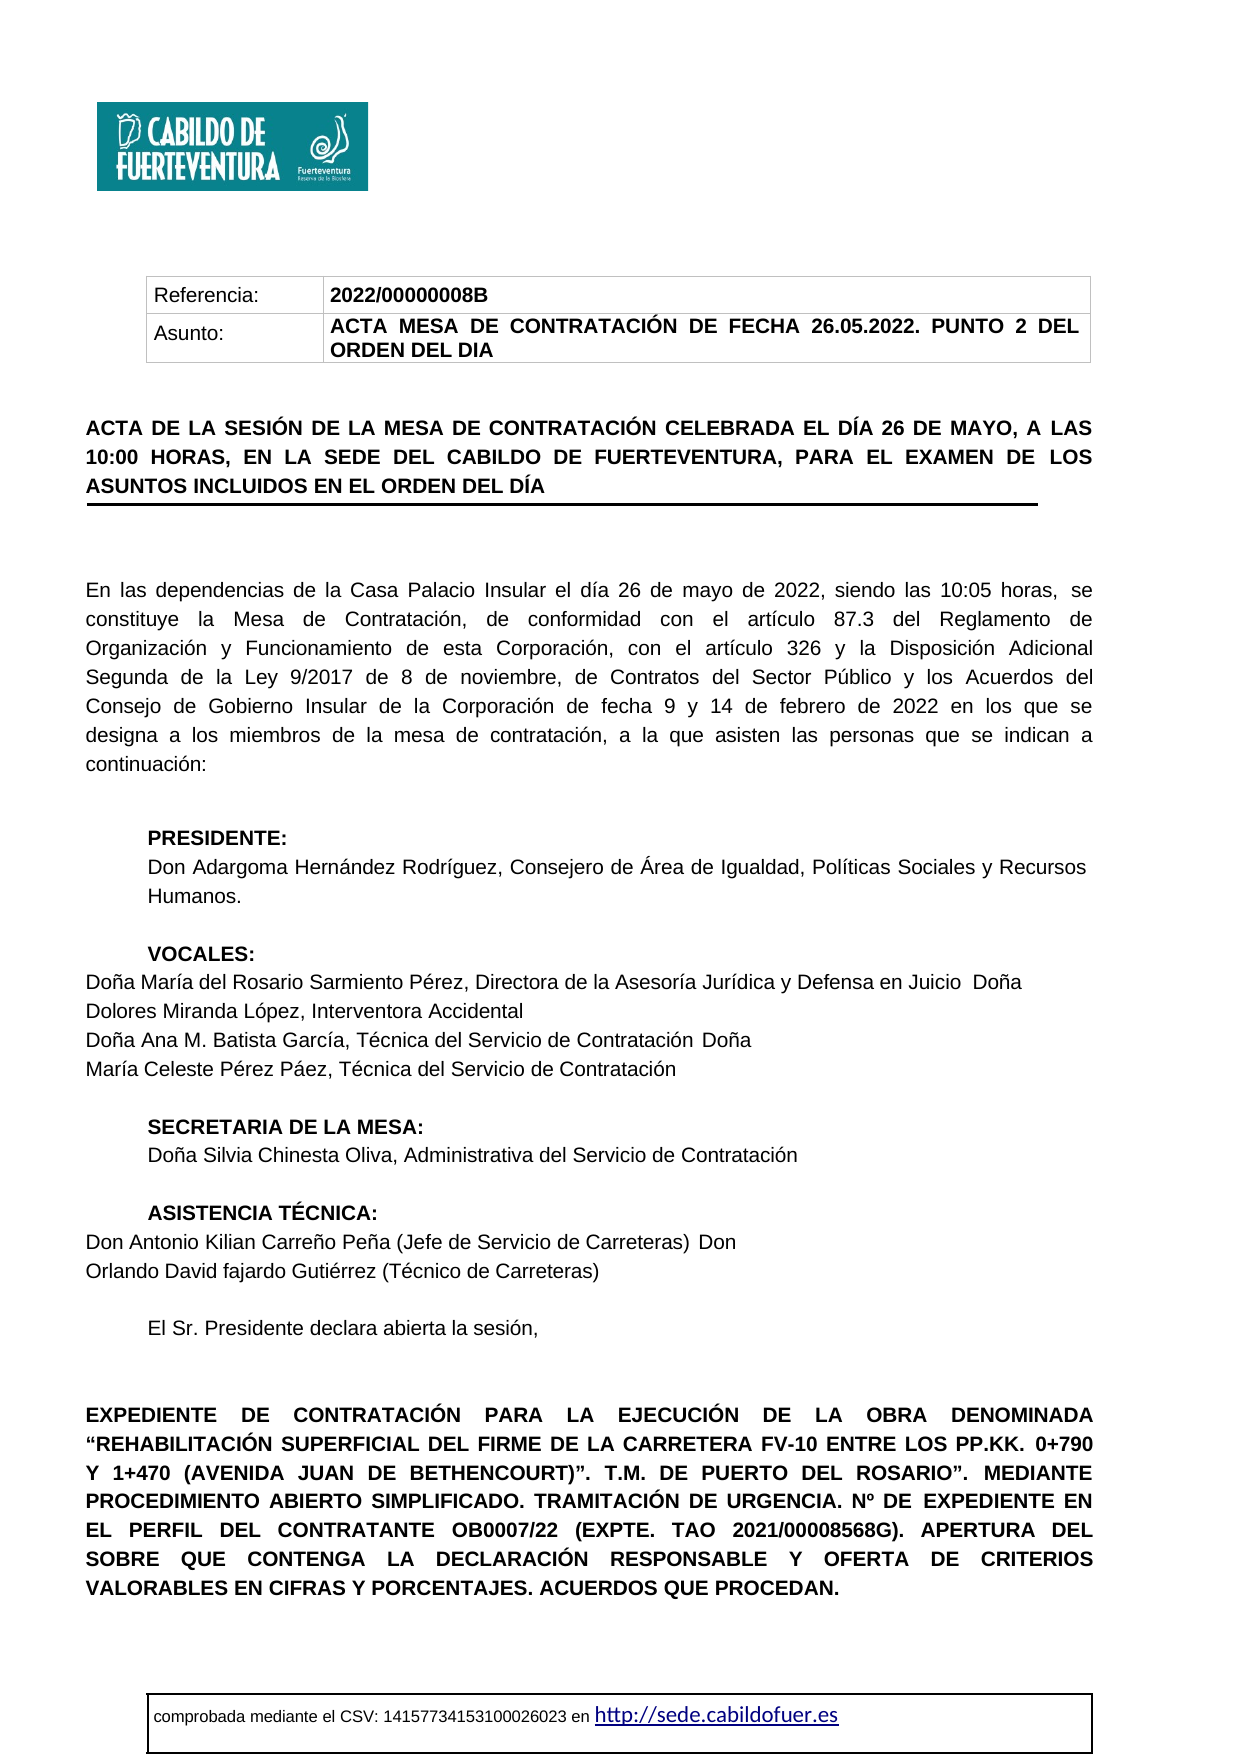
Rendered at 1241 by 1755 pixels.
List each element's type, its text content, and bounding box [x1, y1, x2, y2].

subtitle EXPEDIENTE DE CONTRATACIÓN PARA LA EJECUCIÓN DE LA OBRA DENOMINADA “REHABILITACIÓN SUPERFICIAL DEL FIRME DE LA CARRETERA FV-10 ENTRE LOS PP.KK. 0+790 Y 1+470 (AVENIDA JUAN DE BETHENCOURT)”. T.M. DE PUERTO DEL ROSARIO”. MEDIANTE PROCEDIMIENTO ABIERTO SIMPLIFICADO. TRAMITACIÓN DE URGENCIA. Nº DE EXPEDIENTE EN EL PERFIL DEL CONTRATANTE OB0007/22 (EXPTE. TAO 2021/00008568G). APERTURA DEL SOBRE QUE CONTENGA LA DECLARACIÓN RESPONSABLE Y OFERTA DE CRITERIOS VALORABLES EN CIFRAS Y PORCENTAJES. ACUERDOS QUE PROCEDAN. [85, 1402, 1093, 1600]
text Don Adargoma Hernández Rodríguez, Consejero de Área de Igualdad, Políticas Sociales y Recursos Humanos. [147, 855, 1109, 908]
text Doña Silvia Chinesta Oliva, Administrativa del Servicio de Contratación [147, 1143, 1109, 1167]
subtitle ASISTENCIA TÉCNICA: [147, 1201, 1109, 1225]
subtitle VOCALES: [147, 941, 1109, 965]
table_cell Asunto: [147, 314, 323, 362]
text Doña María del Rosario Sarmiento Pérez, Directora de la Asesoría Jurídica y Defensa en Juicio Doña Dolores Miranda López, Interventora Accidental [85, 970, 1071, 1023]
table_header Referencia: [147, 277, 323, 313]
subtitle SECRETARIA DE LA MESA: [147, 1114, 1109, 1138]
table_header 2022/00000008B [324, 277, 1090, 313]
text Doña Ana M. Batista García, Técnica del Servicio de Contratación Doña María Celeste Pérez Páez, Técnica del Servicio de Contratación [85, 1028, 801, 1081]
text El Sr. Presidente declara abierta la sesión, [147, 1316, 1109, 1340]
text En las dependencias de la Casa Palacio Insular el día 26 de mayo de 2022, siendo las 10:05 horas, se constituye la Mesa de Contratación, de conformidad con el artículo 87.3 del Reglamento de Organización y Funcionamiento de esta Corporación, con el artículo 326 y la Disposición Adicional Segunda de la Ley 9/2017 de 8 de noviembre, de Contratos del Sector Público y los Acuerdos del Consejo de Gobierno Insular de la Corporación de fecha 9 y 14 de febrero de 2022 en los que se designa a los miembros de la mesa de contratación, a la que asisten las personas que se indican a continuación: [85, 578, 1093, 776]
text Don Antonio Kilian Carreño Peña (Jefe de Servicio de Carreteras) Don Orlando David fajardo Gutiérrez (Técnico de Carreteras) [85, 1229, 788, 1282]
subtitle PRESIDENTE: [147, 826, 1109, 850]
subtitle ACTA DE LA SESIÓN DE LA MESA DE CONTRATACIÓN CELEBRADA EL DÍA 26 DE MAYO, A LAS 10:00 HORAS, EN LA SEDE DEL CABILDO DE FUERTEVENTURA, PARA EL EXAMEN DE LOS ASUNTOS INCLUIDOS EN EL ORDEN DEL DÍA [85, 416, 1093, 498]
table_cell ACTA MESA DE CONTRATACIÓN DE FECHA 26.05.2022. PUNTO 2 DEL ORDEN DEL DIA [324, 314, 1090, 362]
